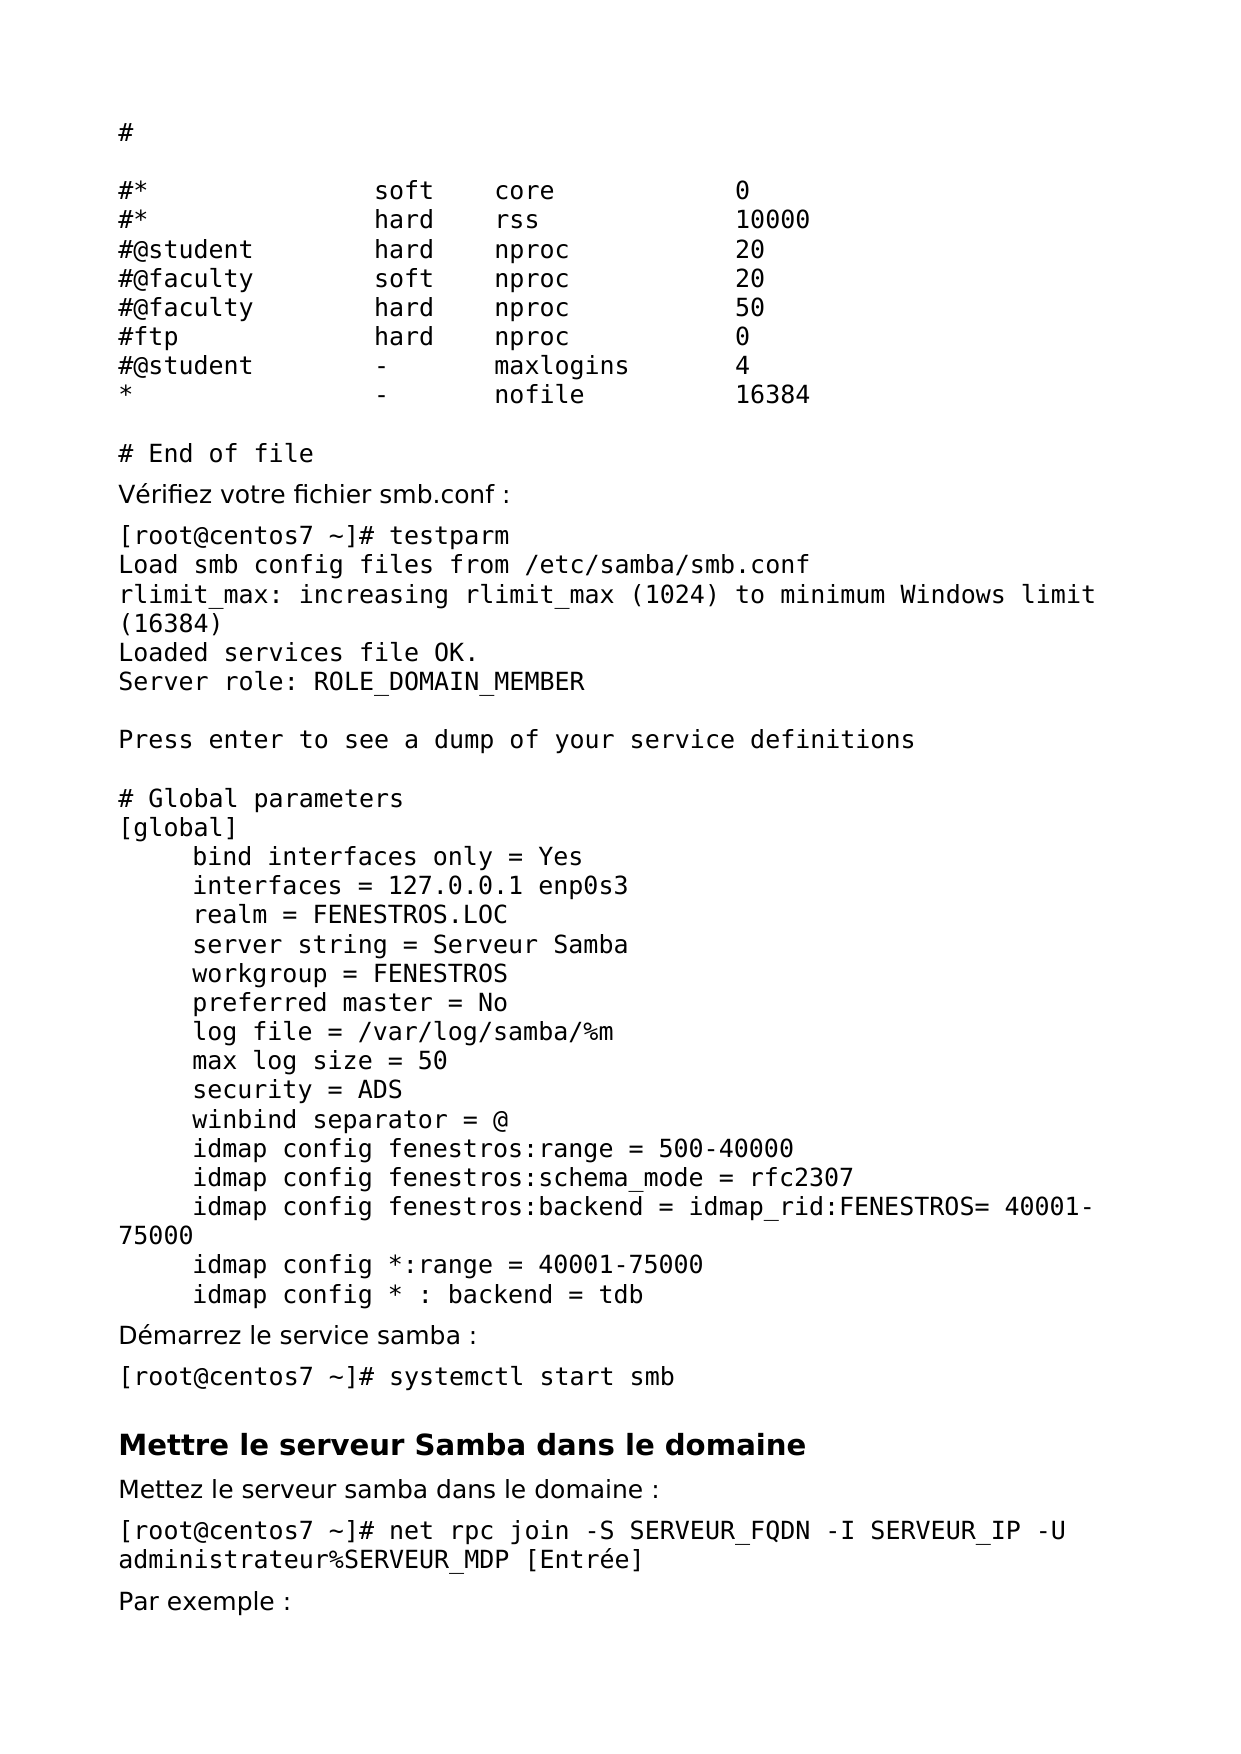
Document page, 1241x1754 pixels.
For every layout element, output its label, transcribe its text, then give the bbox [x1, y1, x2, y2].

text [root@centos7 ~]# systemctl start smb [118, 1362, 1122, 1392]
text [root@centos7 ~]# net rpc join -S SERVEUR_FQDN -I SERVEUR_IP -U administrateur%SERVEUR_MDP [Entrée] [118, 1517, 1122, 1575]
text [root@centos7 ~]# testparm Load smb config files from /etc/samba/smb.conf rlimit_max: increasing rlimit_max (1024) to minimum Windows limit (16384) Loaded services file OK. Server role: ROLE_DOMAIN_MEMBER Press enter to see a dump of your service definitions # Global parameters [global] bind interfaces only = Yes interfaces = 127.0.0.1 enp0s3 realm = FENESTROS.LOC server string = Serveur Samba workgroup = FENESTROS preferred master = No log file = /var/log/samba/%m max log size = 50 security = ADS winbind separator = @ idmap config fenestros:range = 500-40000 idmap config fenestros:schema_mode = rfc2307 idmap config fenestros:backend = idmap_rid:FENESTROS= 40001-75000 idmap config *:range = 40001-75000 idmap config * : backend = tdb [118, 522, 1122, 1309]
text Mettez le serveur samba dans le domaine : [118, 1475, 1122, 1504]
text Par exemple : [118, 1587, 1122, 1616]
text Vérifiez votre fichier smb.conf : [118, 480, 1122, 509]
subtitle Mettre le serveur Samba dans le domaine [118, 1428, 1122, 1462]
text # #* soft core 0 #* hard rss 10000 #@student hard nproc 20 #@faculty soft nproc 20 #@faculty hard nproc 50 #ftp hard nproc 0 #@student - maxlogins 4 * - nofile 16384 # End of file [118, 118, 1122, 468]
text Démarrez le service samba : [118, 1321, 1122, 1350]
